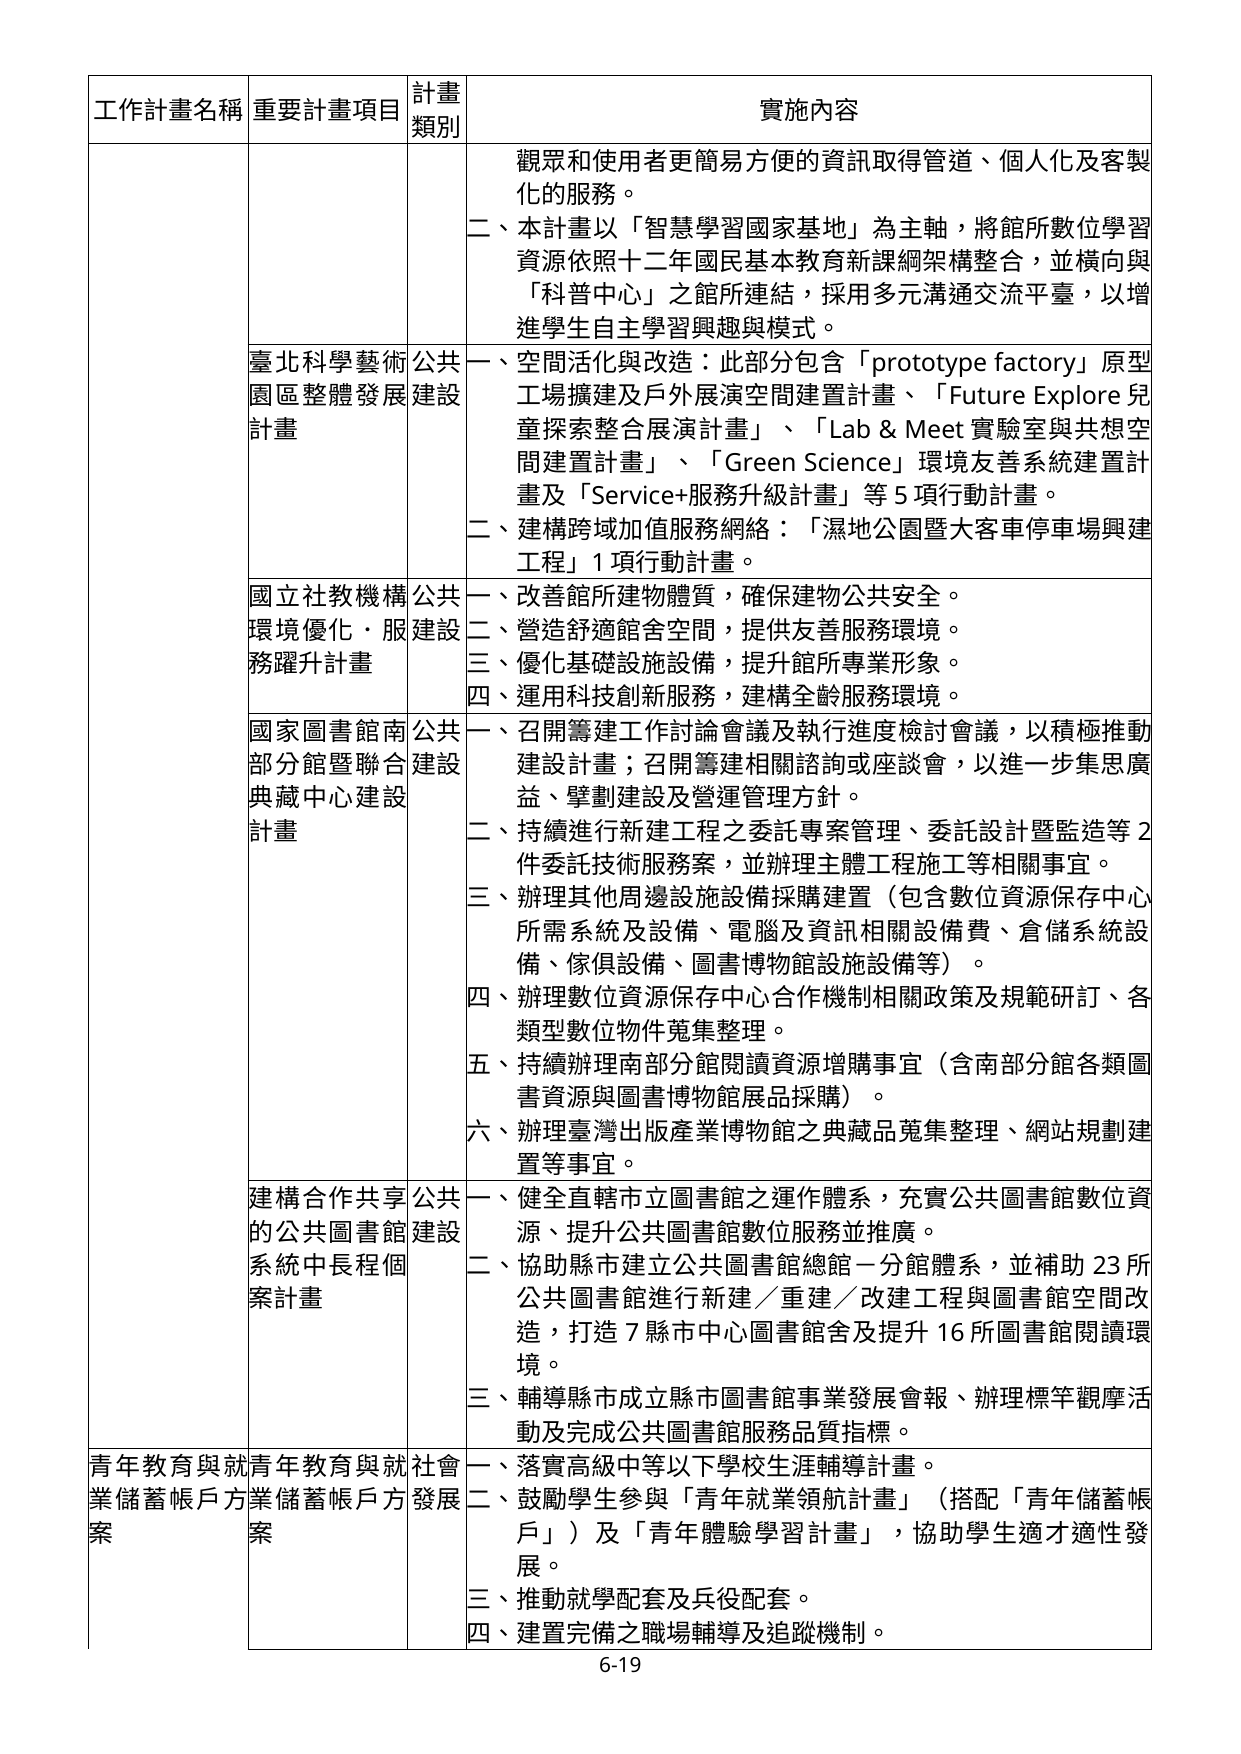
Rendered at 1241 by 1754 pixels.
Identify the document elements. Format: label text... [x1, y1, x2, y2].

table_cell [89, 144, 248, 1448]
table_cell 建構合作共享的公共圖書館系統中長程個案計畫 [249, 1181, 407, 1448]
table_cell 一、召開籌建工作討論會議及執行進度檢討會議，以積極推動建設計畫；召開籌建相關諮詢或座談會，以進一步集思廣益、擘劃建設及營運管理方針。 二、持續進行新建工程之委託專案管理、委託設計暨監造等2件委託技術服務案，並辦理主體工程施工等相關事宜。 三、辦理其他周邊設施設備採購建置（包含數位資源保存中心所需系統及設備、電腦及資訊相關設備費、倉儲系統設備、傢俱設備、圖書博物館設施設備等）。 四、辦理數位資源保存中心合作機制相關政策及規範研訂、各類型數位物件蒐集整理。 五、持續辦理南部分館閱讀資源增購事宜（含南部分館各類圖書資源與圖書博物館展品採購）。 六、辦理臺灣出版產業博物館之典藏品蒐集整理、網站規劃建置等事宜。 [467, 714, 1151, 1180]
table_cell 青年教育與就業儲蓄帳戶方案 [249, 1449, 407, 1649]
table_header 工作計畫名稱 [89, 76, 248, 143]
table_cell 觀眾和使用者更簡易方便的資訊取得管道、個人化及客製化的服務。 二、本計畫以「智慧學習國家基地」為主軸，將館所數位學習資源依照十二年國民基本教育新課綱架構整合，並橫向與「科普中心」之館所連結，採用多元溝通交流平臺，以增進學生自主學習興趣與模式。 [467, 144, 1151, 344]
table_header 實施內容 [467, 76, 1151, 143]
table_cell 臺北科學藝術園區整體發展計畫 [249, 345, 407, 578]
table_cell 國家圖書館南部分館暨聯合典藏中心建設計畫 [249, 714, 407, 1180]
table_cell 一、改善館所建物體質，確保建物公共安全。 二、營造舒適館舍空間，提供友善服務環境。 三、優化基礎設施設備，提升館所專業形象。 四、運用科技創新服務，建構全齡服務環境。 [467, 579, 1151, 712]
table_cell 公共建設 [408, 345, 466, 578]
table_cell 公共建設 [408, 1181, 466, 1448]
table_cell 一、健全直轄市立圖書館之運作體系，充實公共圖書館數位資源、提升公共圖書館數位服務並推廣。 二、協助縣市建立公共圖書館總館－分館體系，並補助23所公共圖書館進行新建／重建／改建工程與圖書館空間改造，打造7縣市中心圖書館舍及提升16所圖書館閱讀環境。 三、輔導縣市成立縣市圖書館事業發展會報、辦理標竿觀摩活動及完成公共圖書館服務品質指標。 [467, 1181, 1151, 1448]
table_cell 公共建設 [408, 579, 466, 712]
table_header 重要計畫項目 [249, 76, 407, 143]
table_cell 國立社教機構環境優化．服務躍升計畫 [249, 579, 407, 712]
table_cell 一、落實高級中等以下學校生涯輔導計畫。 二、鼓勵學生參與「青年就業領航計畫」（搭配「青年儲蓄帳戶」）及「青年體驗學習計畫」，協助學生適才適性發展。 三、推動就學配套及兵役配套。 四、建置完備之職場輔導及追蹤機制。 [467, 1449, 1151, 1649]
table_cell [249, 144, 407, 344]
table_cell 公共建設 [408, 714, 466, 1180]
table_cell 一、空間活化與改造：此部分包含「prototype factory」原型工場擴建及戶外展演空間建置計畫、「Future Explore兒童探索整合展演計畫」、「Lab & Meet實驗室與共想空間建置計畫」、「Green Science」環境友善系統建置計畫及「Service+服務升級計畫」等5項行動計畫。 二、建構跨域加值服務網絡：「濕地公園暨大客車停車場興建工程」1項行動計畫。 [467, 345, 1151, 578]
table_cell 社會發展 [408, 1449, 466, 1649]
table_cell [408, 144, 466, 344]
table_cell 青年教育與就業儲蓄帳戶方案 [89, 1449, 248, 1649]
table_header 計畫類別 [408, 76, 466, 143]
